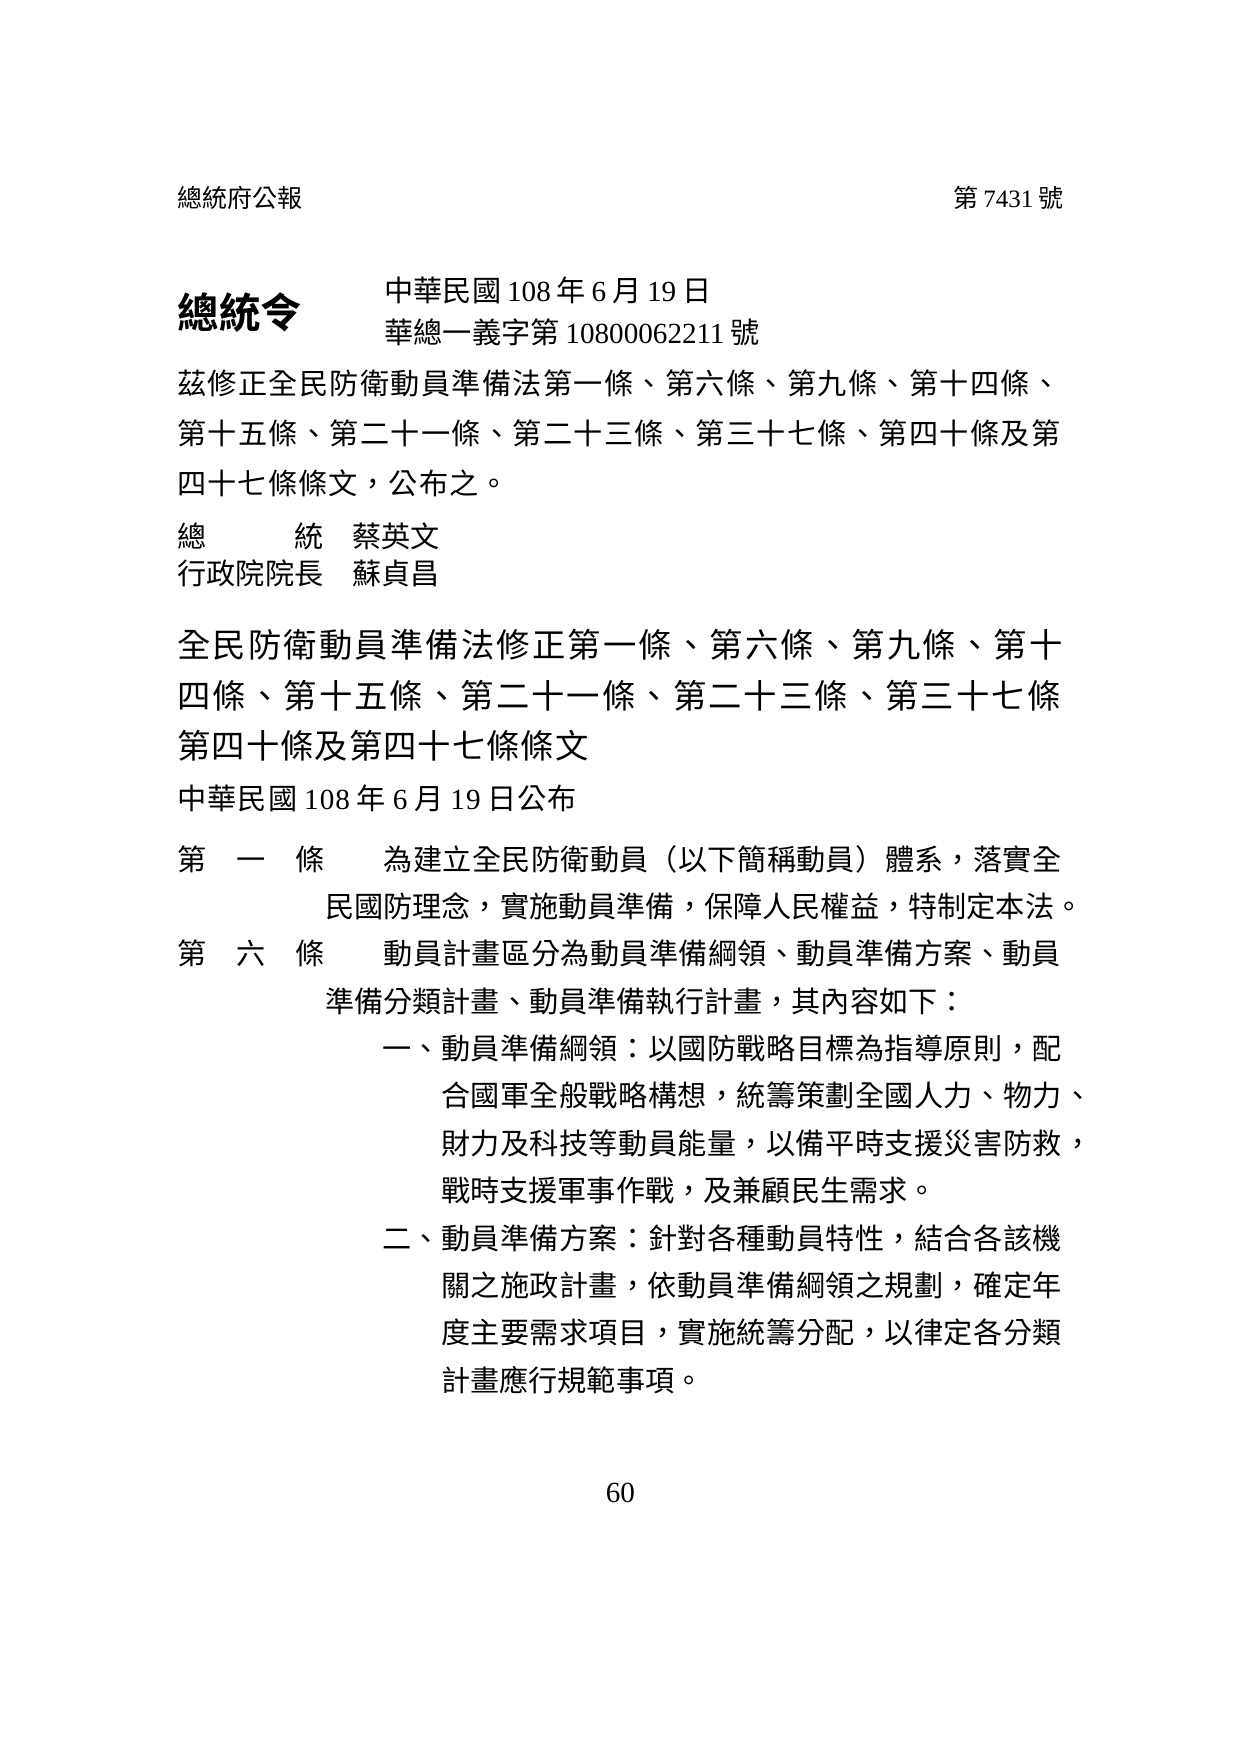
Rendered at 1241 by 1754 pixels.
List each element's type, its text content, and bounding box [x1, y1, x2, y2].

table_header 總統令 [174, 266, 381, 354]
text 第 六 條 動員計畫區分為動員準備綱領、動員準備方案、動員準備分類計畫、動員準備執行計畫，其內容如下： [177, 927, 1063, 1022]
text 茲修正全民防衛動員準備法第一條、第六條、第九條、第十四條、第十五條、第二十一條、第二十三條、第三十七條、第四十條及第四十七條條文，公布之。 [177, 354, 1063, 504]
text 二、 動員準備方案：針對各種動員特性，結合各該機關之施政計畫，依動員準備綱領之規劃，確定年度主要需求項目，實施統籌分配，以律定各分類計畫應行規範事項。 [382, 1211, 1063, 1401]
text 第 一 條 為建立全民防衛動員（以下簡稱動員）體系，落實全民國防理念，實施動員準備，保障人民權益，特制定本法。 [177, 832, 1063, 927]
table_header 中華民國108年6月19日 華總一義字第10800062211號 [381, 266, 877, 354]
text 一、 動員準備綱領：以國防戰略目標為指導原則，配合國軍全般戰略構想，統籌策劃全國人力、物力、財力及科技等動員能量，以備平時支援災害防救，戰時支援軍事作戰，及兼顧民生需求。 [382, 1022, 1063, 1211]
text 總 統 蔡英文 [177, 517, 1063, 554]
text 中華民國108年6月19日公布 [177, 769, 1063, 819]
text 行政院院長 蘇貞昌 [177, 554, 1063, 592]
text 全民防衛動員準備法修正第一條、第六條、第九條、第十四條、第十五條、第二十一條、第二十三條、第三十七條、第四十條及第四十七條條文 [177, 617, 1063, 769]
